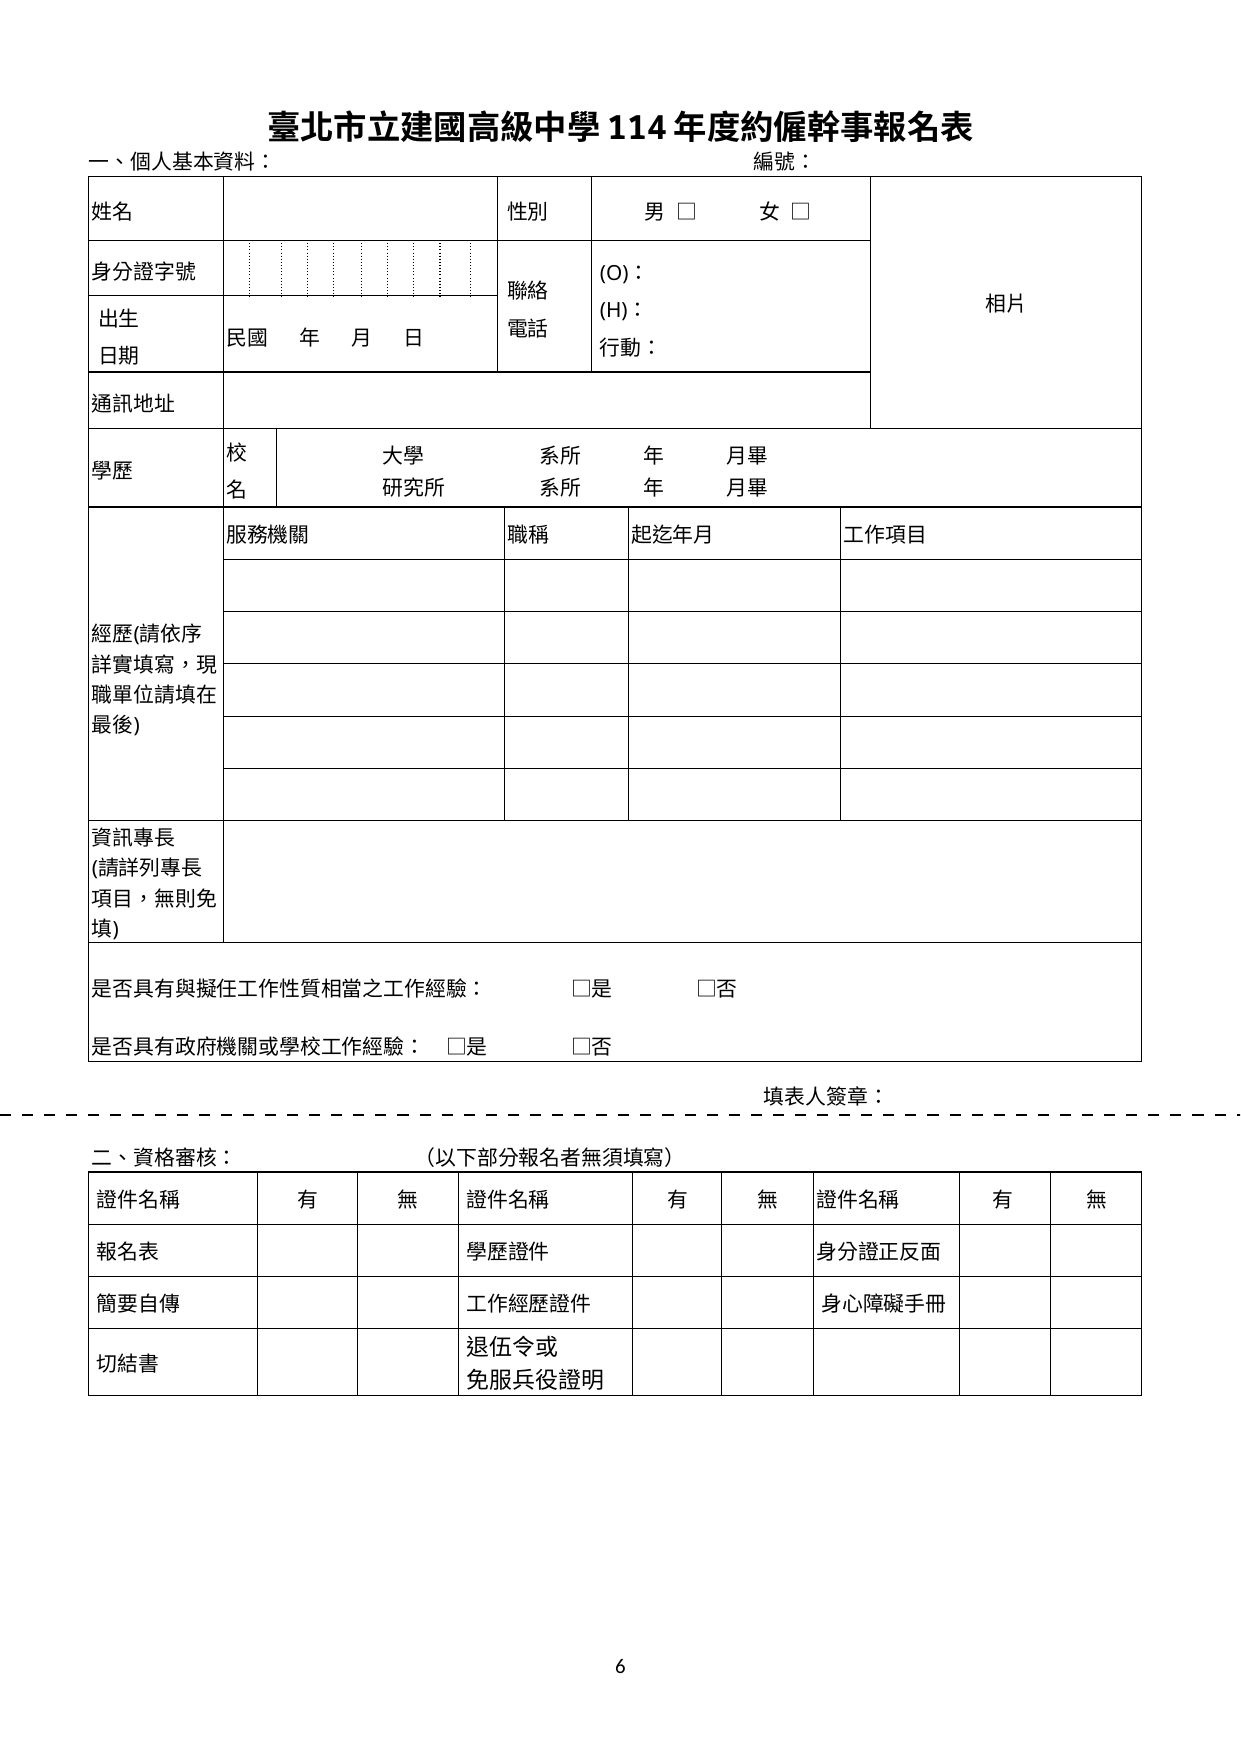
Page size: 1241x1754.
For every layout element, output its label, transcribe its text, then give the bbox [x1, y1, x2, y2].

table_cell [308, 241, 333, 295]
table_cell 聯絡 電話 [498, 241, 591, 371]
table_cell [249, 241, 281, 295]
table_cell 資訊專長 (請詳列專長項目，無則免填) [89, 821, 223, 942]
table_cell [358, 1225, 458, 1276]
table_cell [841, 560, 1141, 611]
table_cell 大學 系所 年 月畢 研究所 系所 年 月畢 [277, 429, 1141, 506]
table_header 相片 [871, 177, 1141, 428]
table_cell [960, 1277, 1050, 1328]
table_cell 證件名稱 [814, 1173, 959, 1223]
table_cell [537, 1396, 741, 1521]
table_cell [362, 241, 388, 295]
table_cell (O)： (H)： 行動： [592, 241, 870, 371]
table_cell [633, 1277, 721, 1328]
table_cell 無 [722, 1173, 813, 1223]
table_cell 學歷 [89, 429, 223, 506]
table_cell [629, 612, 840, 663]
table_cell [181, 1396, 450, 1521]
table_cell [629, 664, 840, 716]
table_cell 切結書 [89, 1329, 257, 1395]
table_cell 退伍令或 免服兵役證明 [459, 1329, 632, 1395]
table_cell [89, 1396, 181, 1521]
table_cell 職稱 [505, 508, 628, 559]
table_cell [841, 717, 1141, 768]
table_cell 身分證正反面 [814, 1225, 959, 1276]
table_cell [388, 241, 414, 295]
table_cell 有 [633, 1173, 721, 1223]
table_cell [505, 560, 628, 611]
table_cell [629, 560, 840, 611]
table_cell [358, 1329, 458, 1395]
table_cell 報名表 [89, 1225, 257, 1276]
table_cell [505, 769, 628, 820]
table_cell [960, 1225, 1050, 1276]
table_cell 填表人簽章： 二、資格審核： （以下部分報名者無須填寫） [89, 1062, 1142, 1171]
table_cell 無 [1051, 1173, 1141, 1223]
text 一、個人基本資料： 編號： [89, 146, 1152, 176]
table_cell [633, 1225, 721, 1276]
table_cell [741, 1396, 996, 1521]
table_cell [841, 664, 1141, 716]
table_cell [450, 1396, 537, 1521]
table_cell [334, 241, 362, 295]
table_cell [224, 821, 1141, 942]
table_cell 學歷證件 [459, 1225, 632, 1276]
table_cell [633, 1329, 721, 1395]
table_cell 工作項目 [841, 508, 1141, 559]
text 臺北市立建國高級中學114年度約僱幹事報名表 [89, 83, 1152, 146]
table_cell [258, 1329, 357, 1395]
table_cell 證件名稱 [89, 1173, 257, 1223]
table_cell [841, 612, 1141, 663]
table_cell [722, 1225, 813, 1276]
table_cell [1051, 1277, 1141, 1328]
table_cell 工作經歷證件 [459, 1277, 632, 1328]
table_cell [960, 1329, 1050, 1395]
table_cell [281, 241, 307, 295]
table_cell 起迄年月 [629, 508, 840, 559]
table_header 男 □ 女 □ [592, 177, 870, 240]
table_cell 服務機關 [224, 508, 504, 559]
table_cell [224, 664, 504, 716]
table_cell 通訊地址 [89, 373, 223, 428]
table_cell [258, 1277, 357, 1328]
table_cell 是否具有與擬任工作性質相當之工作經驗： □是 □否 是否具有政府機關或學校工作經驗： □是 □否 [89, 943, 1141, 1061]
table_cell 證件名稱 [459, 1173, 632, 1223]
table_cell [440, 241, 471, 295]
table_cell [471, 241, 497, 295]
table_cell [224, 373, 870, 428]
table_cell [505, 612, 628, 663]
table_header [224, 177, 497, 240]
table_cell [224, 560, 504, 611]
table_cell [258, 1225, 357, 1276]
table_cell 校 名 [224, 429, 276, 506]
table_cell [841, 769, 1141, 820]
table_cell 民國 年 月 日 [224, 296, 497, 371]
table_cell 有 [258, 1173, 357, 1223]
table_cell [629, 769, 840, 820]
table_cell [224, 717, 504, 768]
table_cell [1051, 1329, 1141, 1395]
table_cell [1051, 1225, 1141, 1276]
table_cell [224, 241, 249, 295]
table_cell [814, 1329, 959, 1395]
table_cell 經歷(請依序詳實填寫，現職單位請填在最後) [89, 508, 223, 820]
table_cell [722, 1329, 813, 1395]
table_cell 身心障礙手冊 [814, 1277, 959, 1328]
table_cell [358, 1277, 458, 1328]
table_cell 無 [358, 1173, 458, 1223]
table_cell 身分證字號 [89, 241, 223, 295]
table_cell [722, 1277, 813, 1328]
table_cell 出生 日期 [89, 296, 223, 371]
table_cell [224, 769, 504, 820]
table_header 姓名 [89, 177, 223, 240]
table_cell [505, 717, 628, 768]
table_cell [996, 1396, 1142, 1521]
table_cell 有 [960, 1173, 1050, 1223]
table_header 性別 [498, 177, 591, 240]
table_cell 簡要自傳 [89, 1277, 257, 1328]
table_cell [414, 241, 440, 295]
table_cell [629, 717, 840, 768]
table_cell [505, 664, 628, 716]
table_cell [224, 612, 504, 663]
